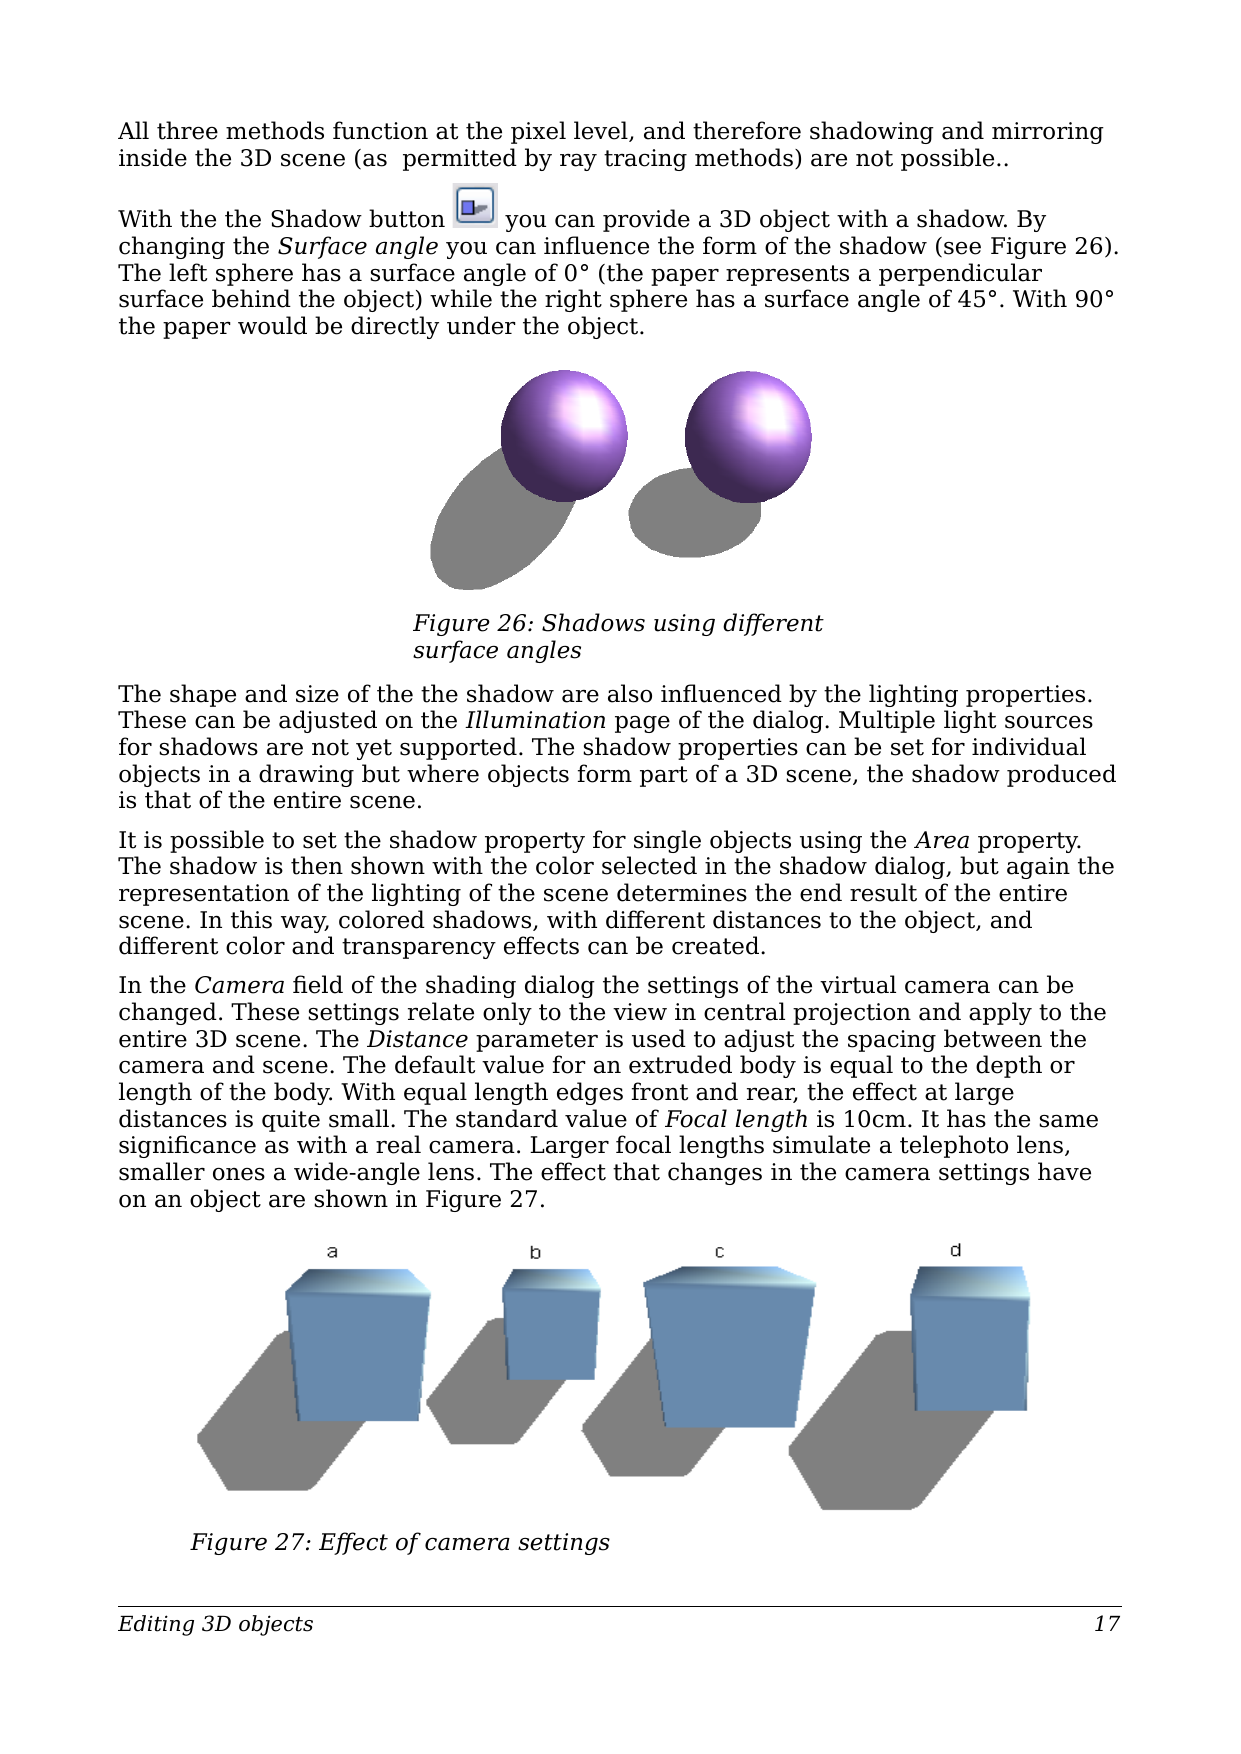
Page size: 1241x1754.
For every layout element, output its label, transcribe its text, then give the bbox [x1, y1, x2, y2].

text Figure 26: Shadows using different surface angles [413, 610, 827, 664]
picture [190, 1237, 1050, 1523]
text In the Camera field of the shading dialog the settings of the virtual camera can be changed. These settings relate only to the view in central projection and apply to the entire 3D scene. The Distance parameter is used to adjust the spacing between the camera and scene. The default value for an extruded body is equal to the depth or length of the body. With equal length edges front and rear, the effect at large distances is quite small. The standard value of Focal length is 10cm. It has the same significance as with a real camera. Larger focal lengths simulate a telephoto lens, smaller ones a wide-angle lens. The effect that changes in the camera settings have on an object are shown in Figure 27. [118, 973, 1122, 1213]
text With the the Shadow button you can provide a 3D object with a shadow. By changing the Surface angle you can influence the form of the shadow (see Figure 26). The left sphere has a surface angle of 0° (the paper represents a perpendicular surface behind the object) while the right sphere has a surface angle of 45°. With 90° the paper would be directly under the object. [118, 184, 1122, 340]
text Figure 27: Effect of camera settings [191, 1529, 1050, 1555]
picture [452, 183, 498, 228]
text It is possible to set the shadow property for single objects using the Area property. The shadow is then shown with the color selected in the shadow dialog, but again the representation of the lighting of the scene determines the end result of the entire scene. In this way, colored shadows, with different distances to the object, and different color and transparency effects can be created. [118, 827, 1122, 960]
picture [415, 364, 826, 604]
text The shape and size of the the shadow are also influenced by the lighting properties. These can be adjusted on the Illumination page of the dialog. Multiple light sources for shadows are not yet supported. The shadow properties can be set for individual objects in a drawing but where objects form part of a 3D scene, the shadow produced is that of the entire scene. [118, 681, 1122, 814]
text All three methods function at the pixel level, and therefore shadowing and mirroring inside the 3D scene (as permitted by ray tracing methods) are not possible.. [118, 118, 1122, 171]
